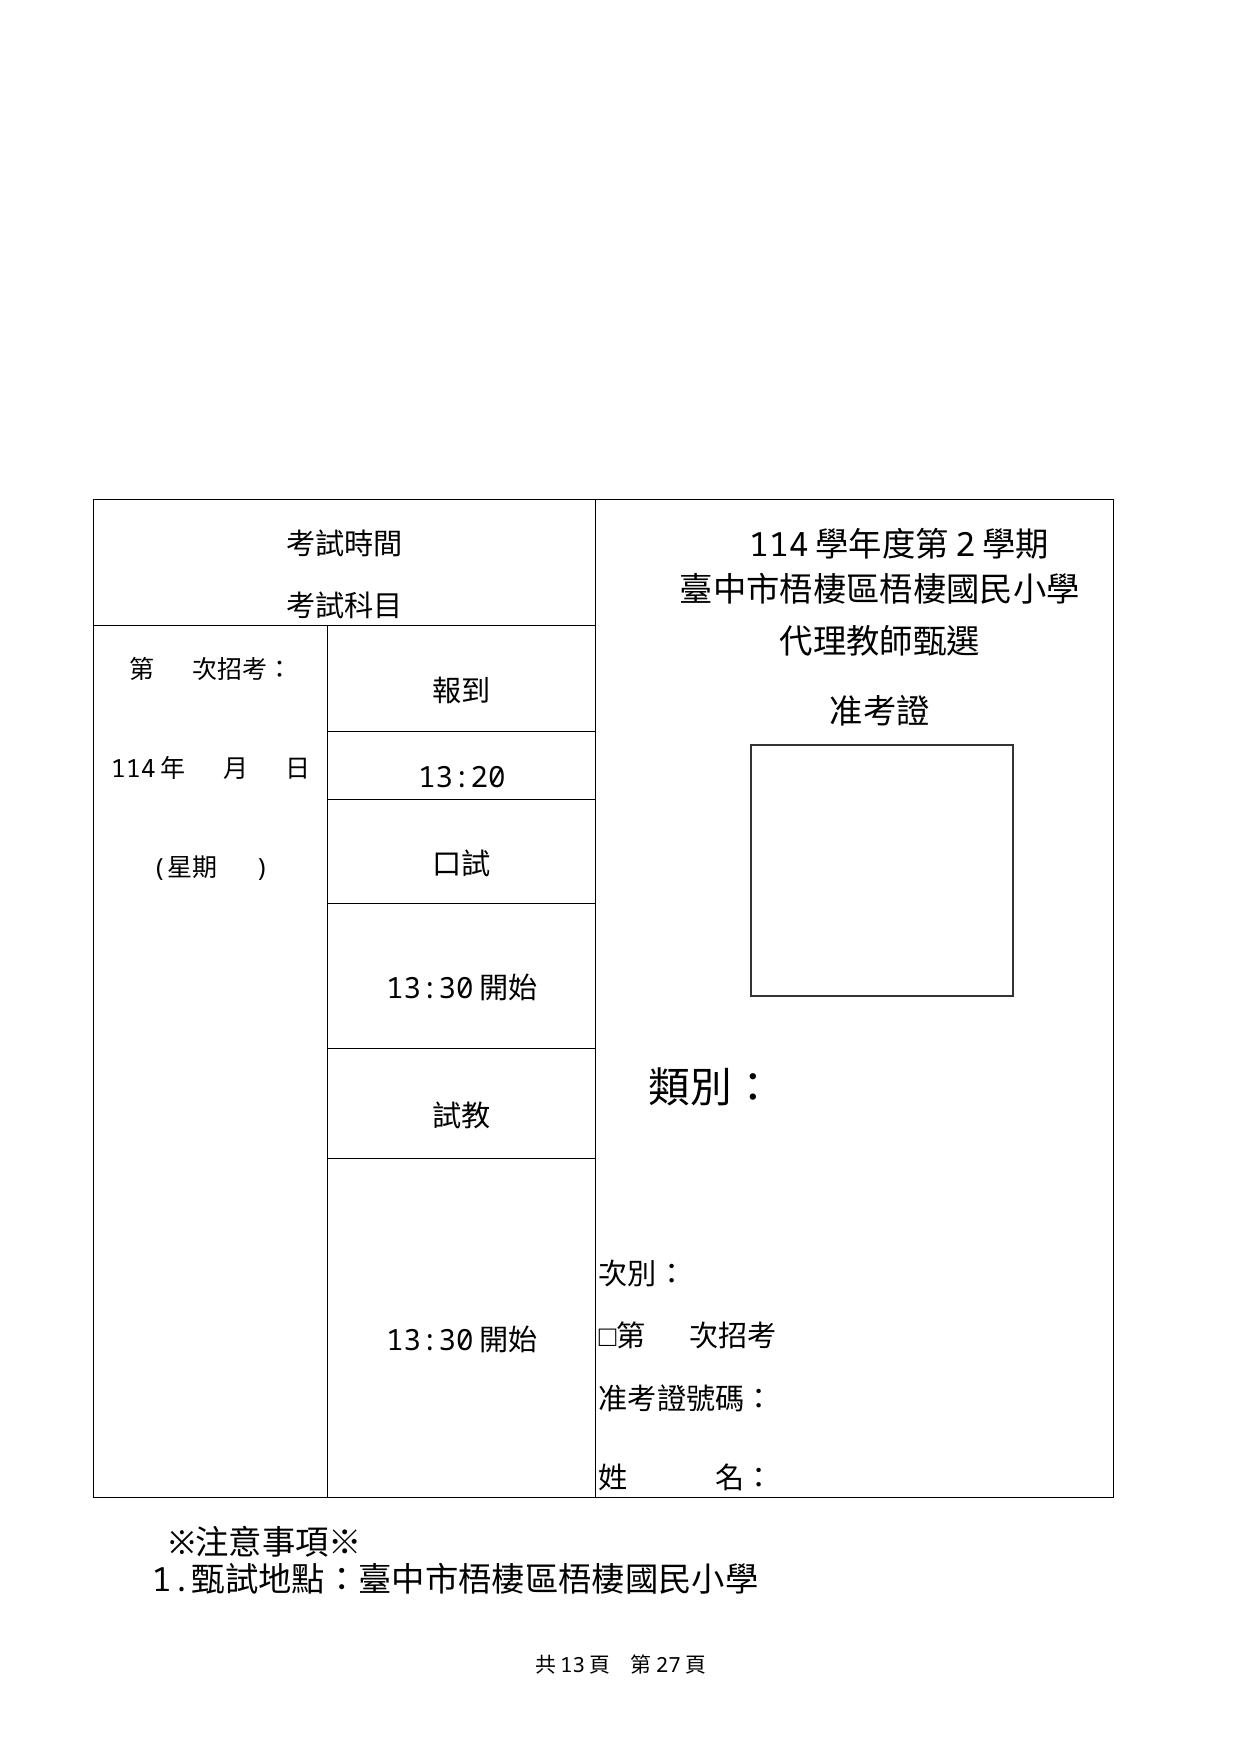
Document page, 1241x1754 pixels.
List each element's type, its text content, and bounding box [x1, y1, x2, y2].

text 1.甄試地點：臺中市梧棲區梧棲國民小學 [118, 1561, 1122, 1599]
table_cell 報到 [328, 626, 595, 731]
table_cell 試教 [328, 1049, 595, 1158]
table_cell 口試 [328, 800, 595, 903]
table_cell 13:20 [328, 732, 595, 799]
table_header 114學年度第2學期 臺中市梧棲區梧棲國民小學 代理教師甄選 准考證 類別： 次別： □第 次招考 准考證號碼： 姓 名： [596, 500, 1113, 1497]
table_cell 13:30開始 [328, 904, 595, 1048]
text ※注意事項※ [168, 1498, 1122, 1561]
table_header 考試時間 考試科目 [94, 500, 595, 625]
table_cell 13:30開始 [328, 1159, 595, 1497]
table_cell 第 次招考： 114年 月 日 (星期 ) [94, 626, 327, 1497]
